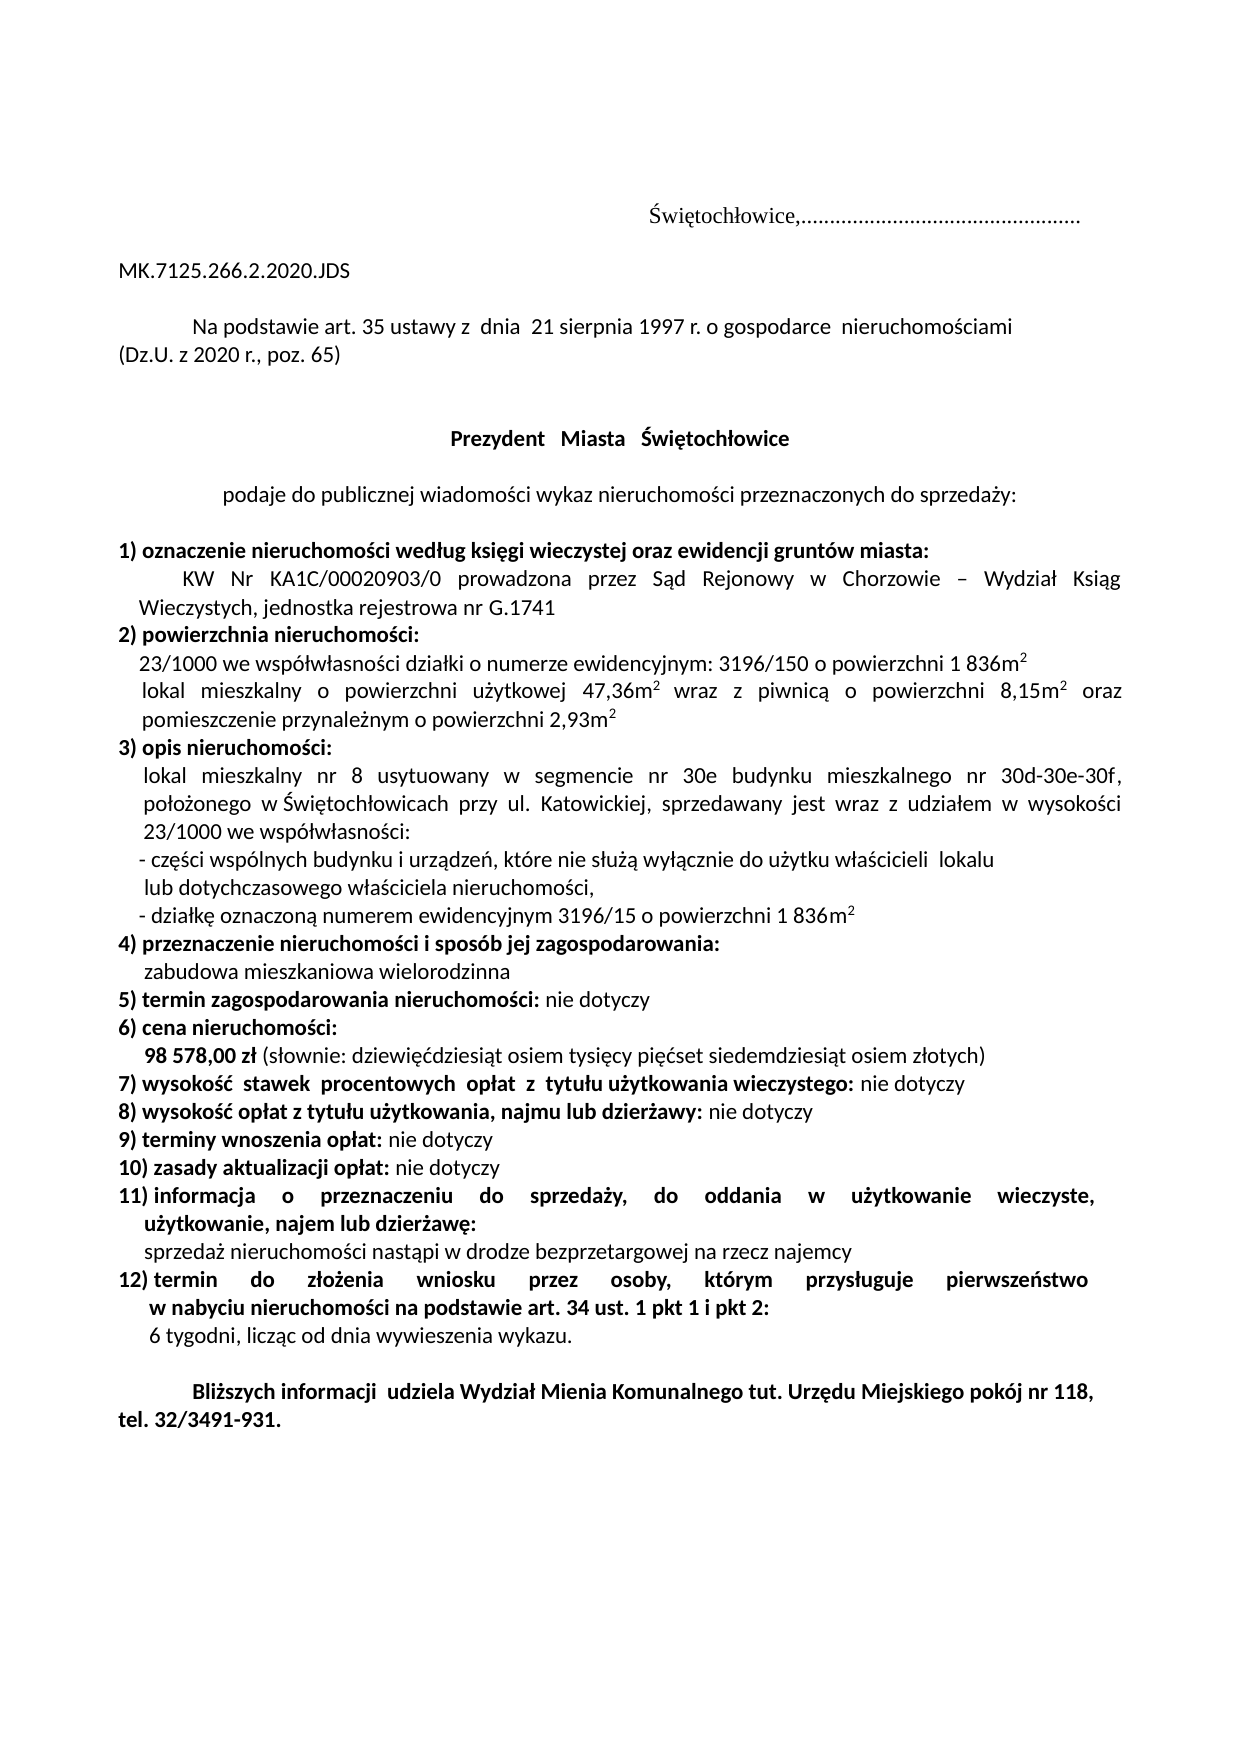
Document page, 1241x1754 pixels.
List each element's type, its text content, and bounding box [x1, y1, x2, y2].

text 12) termin do złożenia wniosku przez osoby, którym przysługuje pierwszeństwo w nabyciu nieruchomości na podstawie art. 34 ust. 1 pkt 1 i pkt 2: [118, 1265, 1122, 1321]
text 6 tygodni, licząc od dnia wywieszenia wykazu. [118, 1321, 1122, 1349]
text 11) informacja o przeznaczeniu do sprzedaży, do oddania w użytkowanie wieczyste, użytkowanie, najem lub dzierżawę: [118, 1181, 1122, 1237]
text 7) wysokość stawek procentowych opłat z tytułu użytkowania wieczystego: nie dotyczy [118, 1069, 1122, 1097]
text 5) termin zagospodarowania nieruchomości: nie dotyczy [118, 985, 1122, 1013]
text 2) powierzchnia nieruchomości: [118, 621, 1122, 649]
text - działkę oznaczoną numerem ewidencyjnym 3196/15 o powierzchni 1 836m2 [118, 901, 1122, 929]
text MK.7125.266.2.2020.JDS [118, 256, 1122, 284]
text - części wspólnych budynku i urządzeń, które nie służą wyłącznie do użytku właścicieli lokalu [118, 845, 1122, 873]
text 3) opis nieruchomości: [118, 733, 1122, 761]
text 9) terminy wnoszenia opłat: nie dotyczy [118, 1125, 1122, 1153]
text zabudowa mieszkaniowa wielorodzinna [118, 957, 1122, 985]
text KW Nr KA1C/00020903/0 prowadzona przez Sąd Rejonowy w Chorzowie – Wydział Ksiąg Wieczystych, jednostka rejestrowa nr G.1741 [118, 564, 1122, 621]
text sprzedaż nieruchomości nastąpi w drodze bezprzetargowej na rzecz najemcy [118, 1237, 1122, 1265]
text lokal mieszkalny o powierzchni użytkowej 47,36m2 wraz z piwnicą o powierzchni 8,15m2 oraz pomieszczenie przynależnym o powierzchni 2,93m2 [142, 677, 1122, 733]
text lub dotychczasowego właściciela nieruchomości, [118, 873, 1122, 901]
text Świętochłowice,................................................. [643, 202, 1122, 228]
text Prezydent Miasta Świętochłowice [118, 424, 1122, 452]
text tel. 32/3491-931. [118, 1405, 1122, 1433]
text Na podstawie art. 35 ustawy z dnia 21 sierpnia 1997 r. o gospodarce nieruchomościami [118, 312, 1122, 340]
text 1) oznaczenie nieruchomości według księgi wieczystej oraz ewidencji gruntów miasta: [118, 537, 1122, 564]
text Bliższych informacji udziela Wydział Mienia Komunalnego tut. Urzędu Miejskiego pokój nr 118, [118, 1377, 1122, 1405]
text 98 578,00 zł (słownie: dziewięćdziesiąt osiem tysięcy pięćset siedemdziesiąt osiem złotych) [118, 1041, 1122, 1069]
text 6) cena nieruchomości: [118, 1013, 1122, 1041]
text 4) przeznaczenie nieruchomości i sposób jej zagospodarowania: [118, 929, 1122, 957]
text 8) wysokość opłat z tytułu użytkowania, najmu lub dzierżawy: nie dotyczy [118, 1097, 1122, 1125]
text 10) zasady aktualizacji opłat: nie dotyczy [118, 1153, 1122, 1181]
text (Dz.U. z 2020 r., poz. 65) [118, 340, 1122, 368]
text lokal mieszkalny nr 8 usytuowany w segmencie nr 30e budynku mieszkalnego nr 30d-30e-30f, położonego w Świętochłowicach przy ul. Katowickiej, sprzedawany jest wraz z udziałem w wysokości 23/1000 we współwłasności: [143, 761, 1122, 845]
text 23/1000 we współwłasności działki o numerze ewidencyjnym: 3196/150 o powierzchni 1 836m2 [118, 649, 1122, 677]
text podaje do publicznej wiadomości wykaz nieruchomości przeznaczonych do sprzedaży: [118, 481, 1122, 508]
